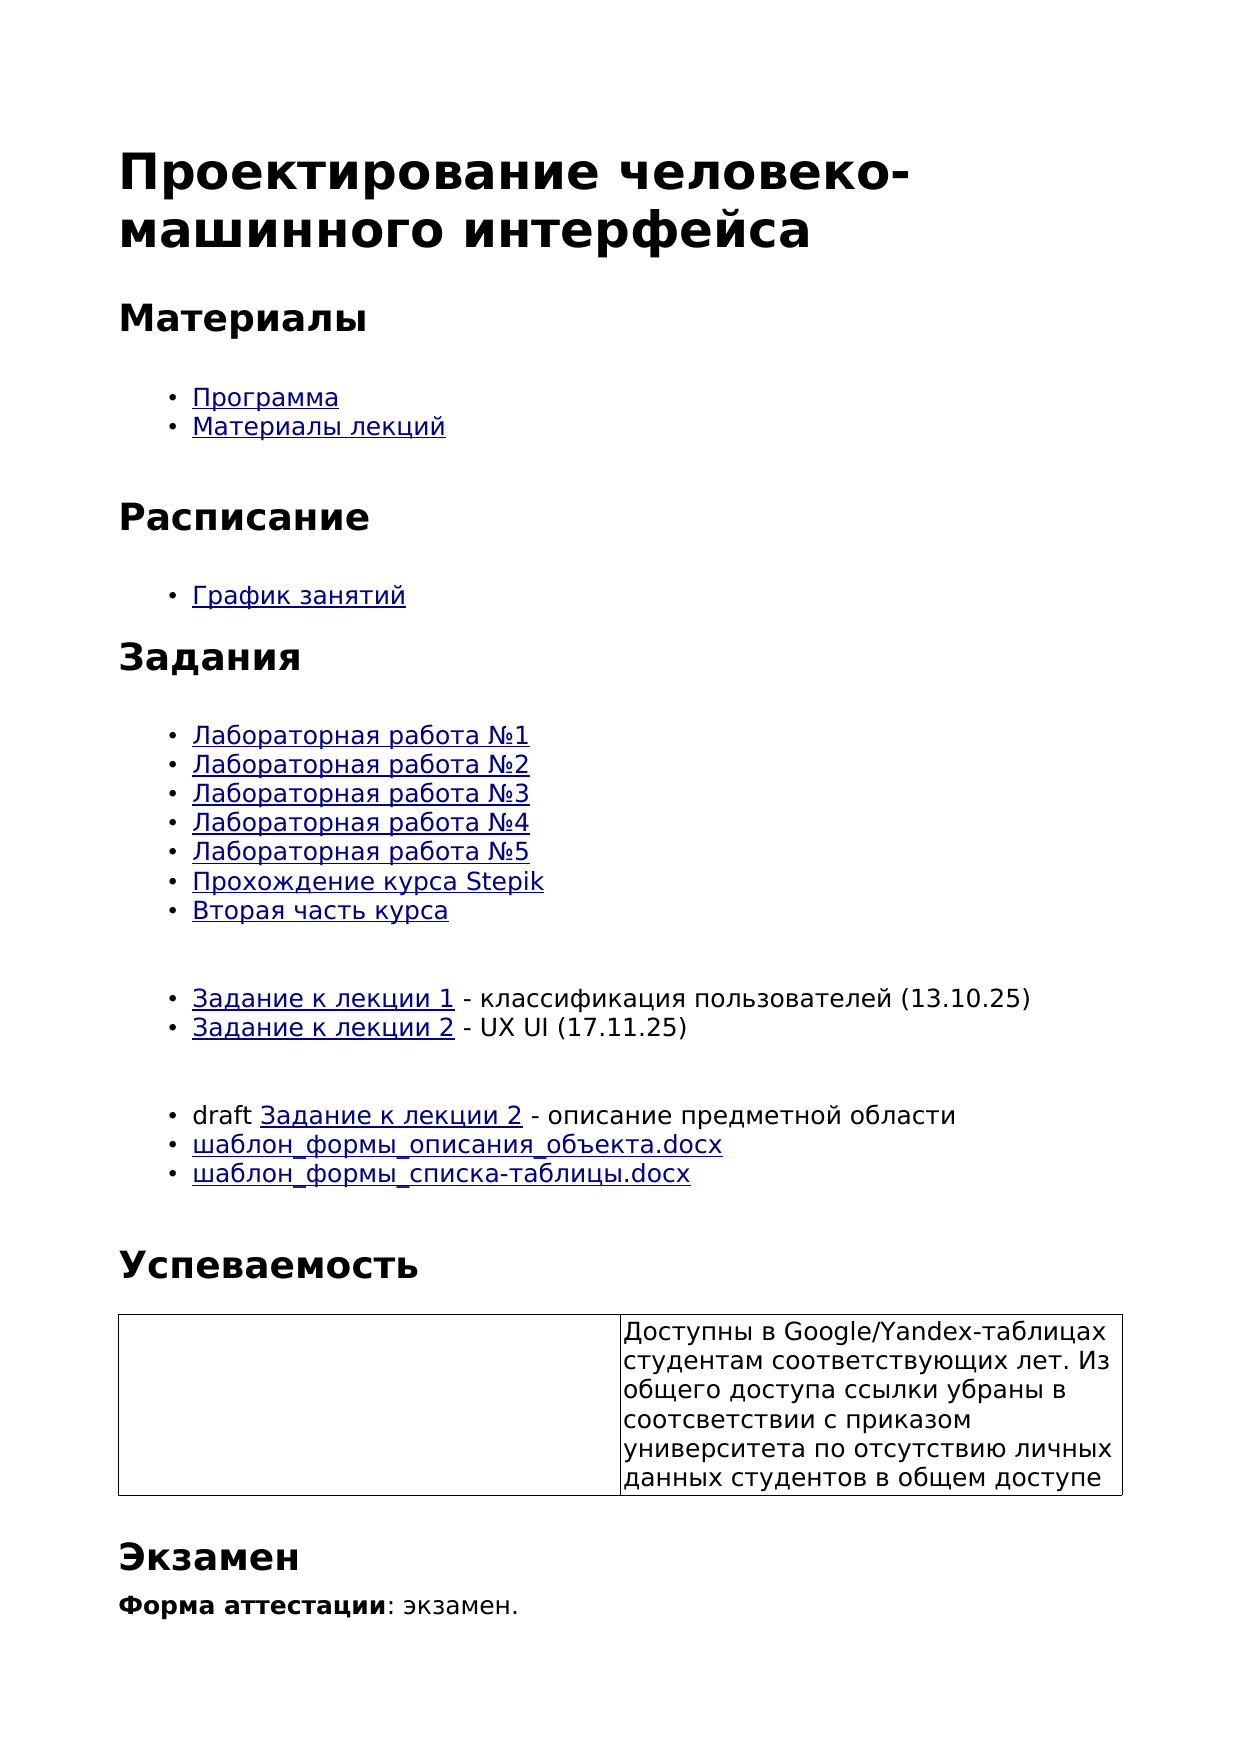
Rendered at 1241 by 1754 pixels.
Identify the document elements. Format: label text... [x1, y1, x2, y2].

subtitle Проектирование человеко-машинного интерфейса [118, 143, 1122, 259]
list Лабораторная работа №4 [177, 808, 1122, 838]
list Лабораторная работа №1 [177, 721, 1122, 750]
subtitle Материалы [118, 297, 1122, 341]
list Лабораторная работа №3 [177, 779, 1122, 808]
list Задание к лекции 2 - UX UI (17.11.25) [177, 1013, 1122, 1042]
subtitle Успеваемость [118, 1243, 1122, 1287]
list Материалы лекций [177, 412, 1122, 441]
subtitle Расписание [118, 496, 1122, 539]
table_header [119, 1315, 620, 1495]
list Программа [177, 383, 1122, 412]
list Задание к лекции 1 - классификация пользователей (13.10.25) [177, 984, 1122, 1013]
list График занятий [177, 581, 1122, 610]
list Вторая часть курса [177, 896, 1122, 925]
subtitle Экзамен [118, 1535, 1122, 1579]
list Лабораторная работа №2 [177, 750, 1122, 779]
list Прохождение курса Stepik [177, 867, 1122, 896]
list шаблон_формы_описания_объекта.docx [177, 1131, 1122, 1160]
text Форма аттестации: экзамен. [118, 1591, 1122, 1620]
list draft Задание к лекции 2 - описание предметной области [177, 1101, 1122, 1131]
list Лабораторная работа №5 [177, 838, 1122, 867]
list шаблон_формы_списка-таблицы.docx [177, 1160, 1122, 1189]
subtitle Задания [118, 635, 1122, 679]
table_header Доступны в Google/Yandex-таблицах студентам соответствующих лет. Из общего доступа ссылки убраны в соотсветствии с приказом университета по отсутствию личных данных студентов в общем доступе [621, 1315, 1122, 1495]
